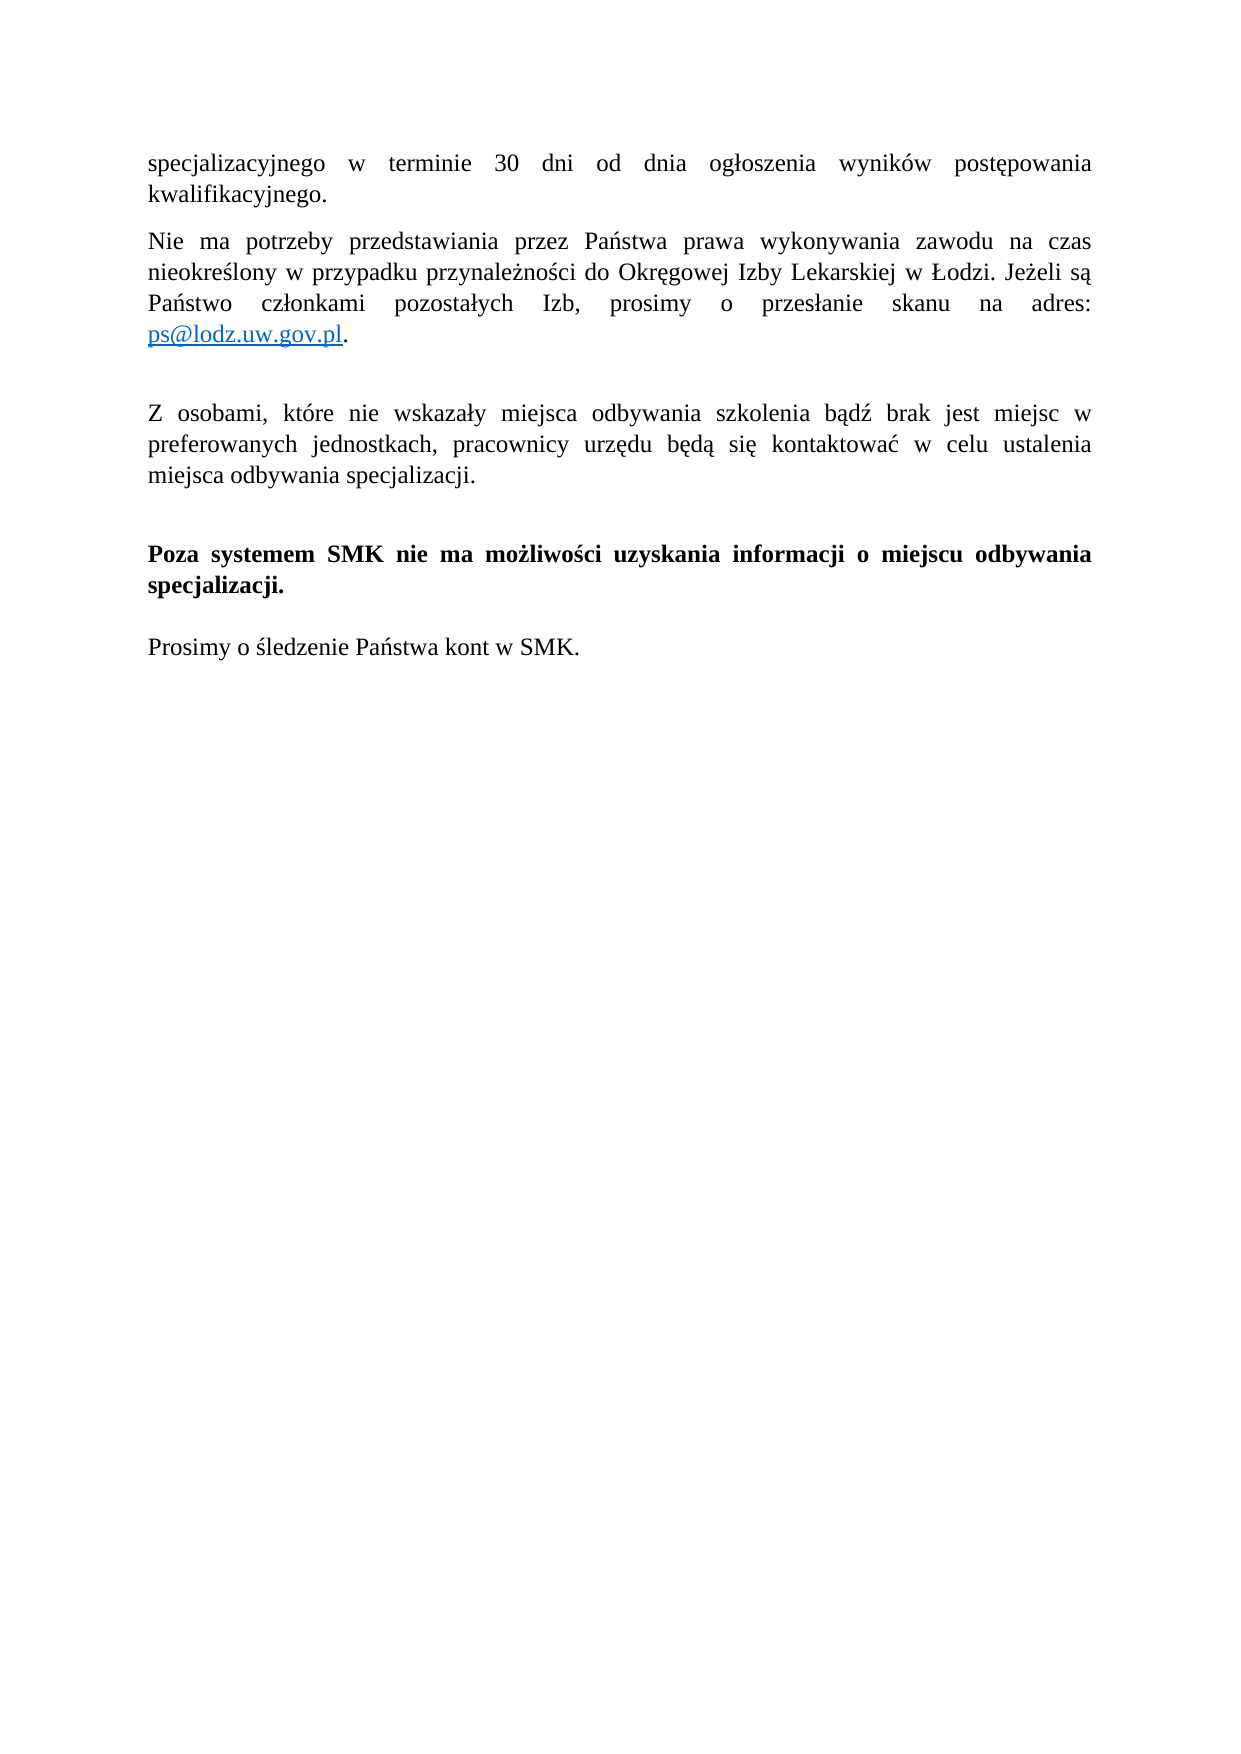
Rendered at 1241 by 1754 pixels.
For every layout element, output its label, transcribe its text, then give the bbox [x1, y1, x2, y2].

text specjalizacyjnego w terminie 30 dni od dnia ogłoszenia wyników postępowania kwalifikacyjnego. [148, 148, 1093, 207]
text Nie ma potrzeby przedstawiania przez Państwa prawa wykonywania zawodu na czas nieokreślony w przypadku przynależności do Okręgowej Izby Lekarskiej w Łodzi. Jeżeli są Państwo członkami pozostałych Izb, prosimy o przesłanie skanu na adres: ps@lodz.uw.gov.pl. [148, 226, 1093, 348]
text Z osobami, które nie wskazały miejsca odbywania szkolenia bądź brak jest miejsc w preferowanych jednostkach, pracownicy urzędu będą się kontaktować w celu ustalenia miejsca odbywania specjalizacji. [148, 367, 1093, 489]
text Poza systemem SMK nie ma możliwości uzyskania informacji o miejscu odbywania specjalizacji. Prosimy o śledzenie Państwa kont w SMK. [148, 508, 1093, 661]
